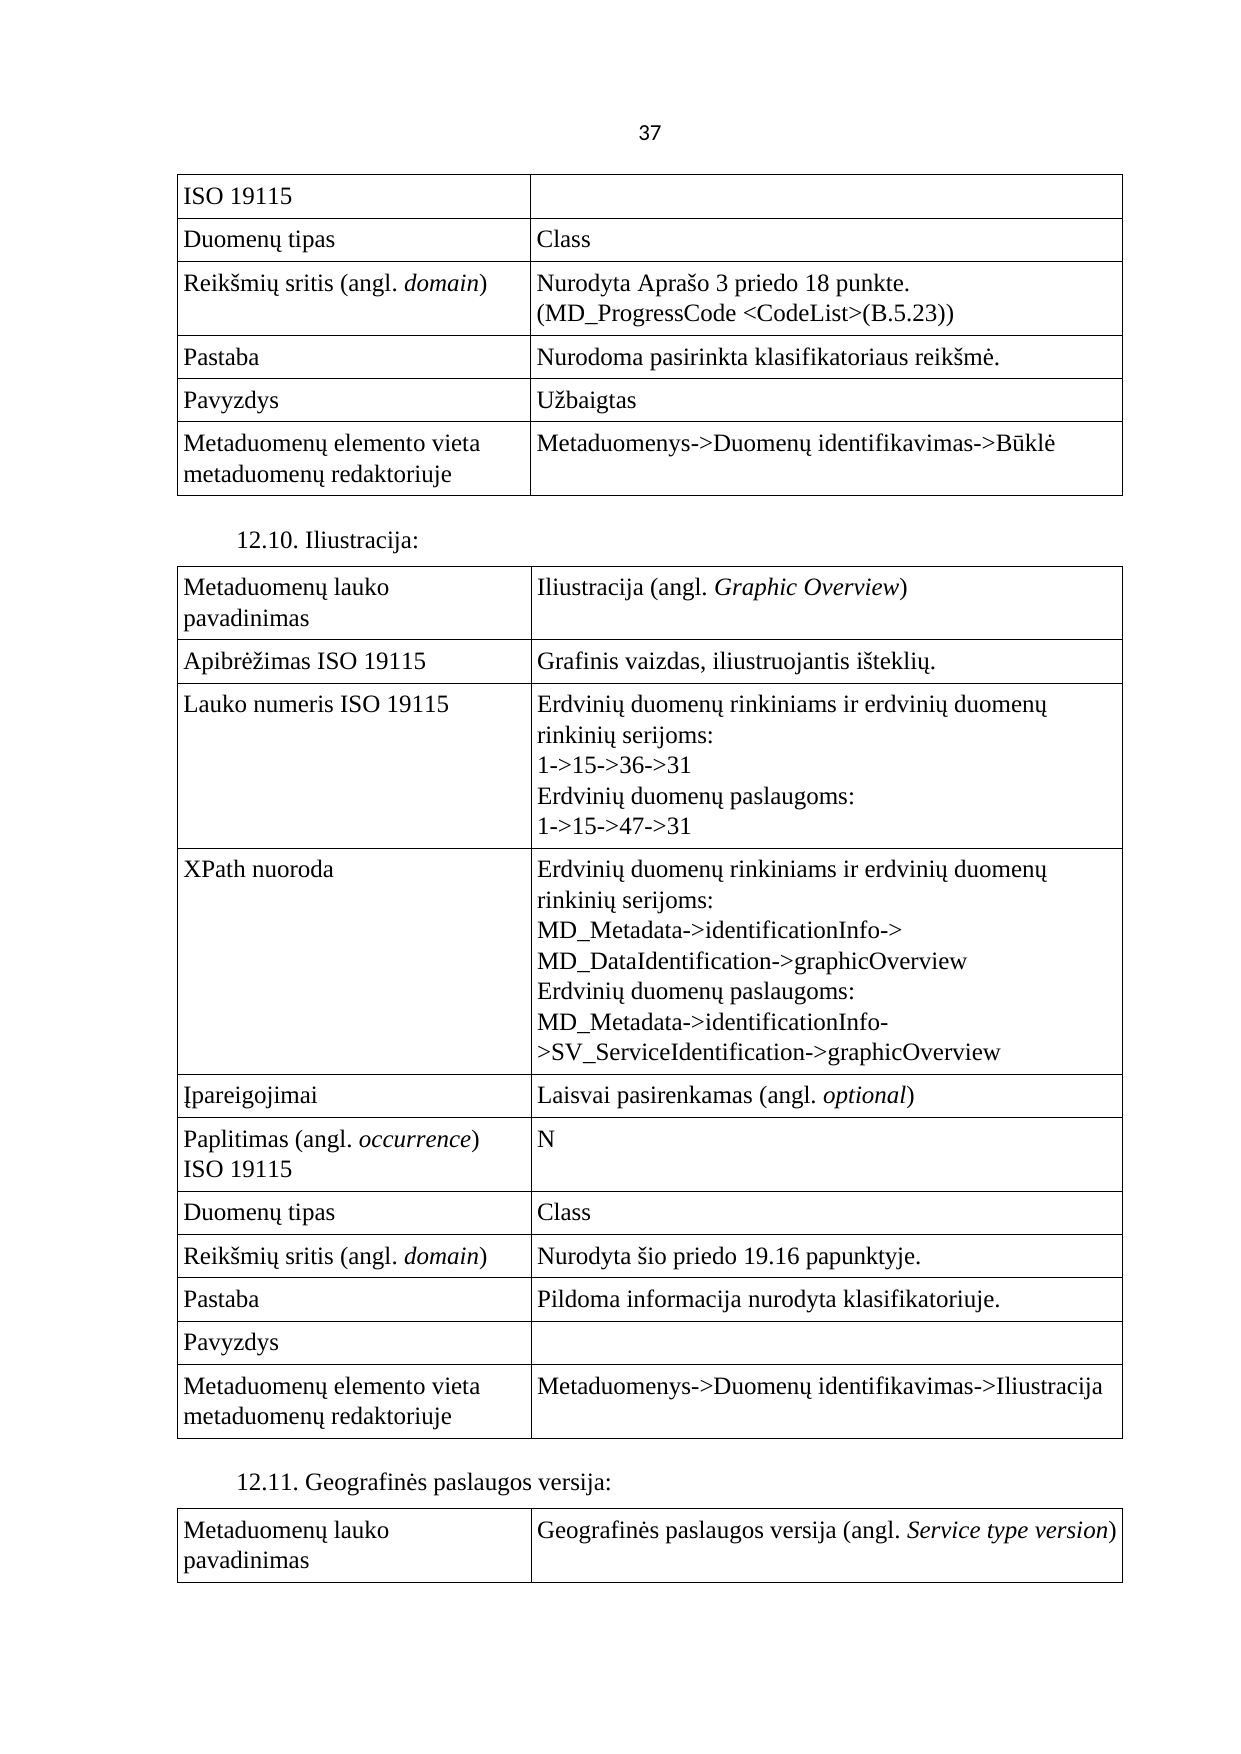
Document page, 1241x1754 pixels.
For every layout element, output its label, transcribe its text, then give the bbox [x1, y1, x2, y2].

table_cell Reikšmių sritis (angl. domain) [178, 1235, 531, 1277]
table_cell Nurodyta Aprašo 3 priedo 18 punkte. (MD_ProgressCode <CodeList>(B.5.23)) [531, 262, 1122, 334]
table_cell Erdvinių duomenų rinkiniams ir erdvinių duomenų rinkinių serijoms: MD_Metadata->identificationInfo-> MD_DataIdentification->graphicOverview Erdvinių duomenų paslaugoms: MD_Metadata->identificationInfo->SV_ServiceIdentification->graphicOverview [532, 849, 1122, 1073]
table_cell Metaduomenų elemento vieta metaduomenų redaktoriuje [178, 422, 530, 495]
table_cell Duomenų tipas [178, 1192, 531, 1234]
text 12.11. Geografinės paslaugos versija: [177, 1467, 1122, 1496]
table_cell Erdvinių duomenų rinkiniams ir erdvinių duomenų rinkinių serijoms: 1->15->36->31 Erdvinių duomenų paslaugoms: 1->15->47->31 [532, 684, 1122, 848]
table_cell Class [531, 219, 1122, 261]
table_cell Metaduomenys->Duomenų identifikavimas->Būklė [531, 422, 1122, 495]
table_header Metaduomenų lauko pavadinimas [178, 567, 531, 639]
table_cell Metaduomenys->Duomenų identifikavimas->Iliustracija [532, 1365, 1122, 1438]
table_cell Reikšmių sritis (angl. domain) [178, 262, 530, 334]
text 12.10. Iliustracija: [177, 525, 1122, 553]
table_cell Duomenų tipas [178, 219, 530, 261]
table_cell XPath nuoroda [178, 849, 531, 1073]
table_cell Metaduomenų elemento vieta metaduomenų redaktoriuje [178, 1365, 531, 1438]
table_header Metaduomenų lauko pavadinimas [178, 1509, 531, 1582]
table_header Geografinės paslaugos versija (angl. Service type version) [532, 1509, 1122, 1582]
table_cell Pavyzdys [178, 379, 530, 421]
table_cell Class [532, 1192, 1122, 1234]
table_cell Užbaigtas [531, 379, 1122, 421]
table_cell N [532, 1118, 1122, 1191]
table_cell Laisvai pasirenkamas (angl. optional) [532, 1075, 1122, 1117]
table_cell Paplitimas (angl. occurrence) ISO 19115 [178, 1118, 531, 1191]
table_cell Apibrėžimas ISO 19115 [178, 640, 531, 683]
table_cell [532, 1322, 1122, 1364]
table_cell ISO 19115 [178, 175, 530, 217]
table_header Iliustracija (angl. Graphic Overview) [532, 567, 1122, 639]
table_cell Lauko numeris ISO 19115 [178, 684, 531, 848]
table_cell Įpareigojimai [178, 1075, 531, 1117]
table_cell Grafinis vaizdas, iliustruojantis išteklių. [532, 640, 1122, 683]
table_cell Pastaba [178, 1278, 531, 1321]
table_cell Pastaba [178, 336, 530, 378]
table_cell Pavyzdys [178, 1322, 531, 1364]
table_cell Nurodoma pasirinkta klasifikatoriaus reikšmė. [531, 336, 1122, 378]
table_cell Nurodyta šio priedo 19.16 papunktyje. [532, 1235, 1122, 1277]
table_cell Pildoma informacija nurodyta klasifikatoriuje. [532, 1278, 1122, 1321]
table_cell [531, 175, 1122, 217]
